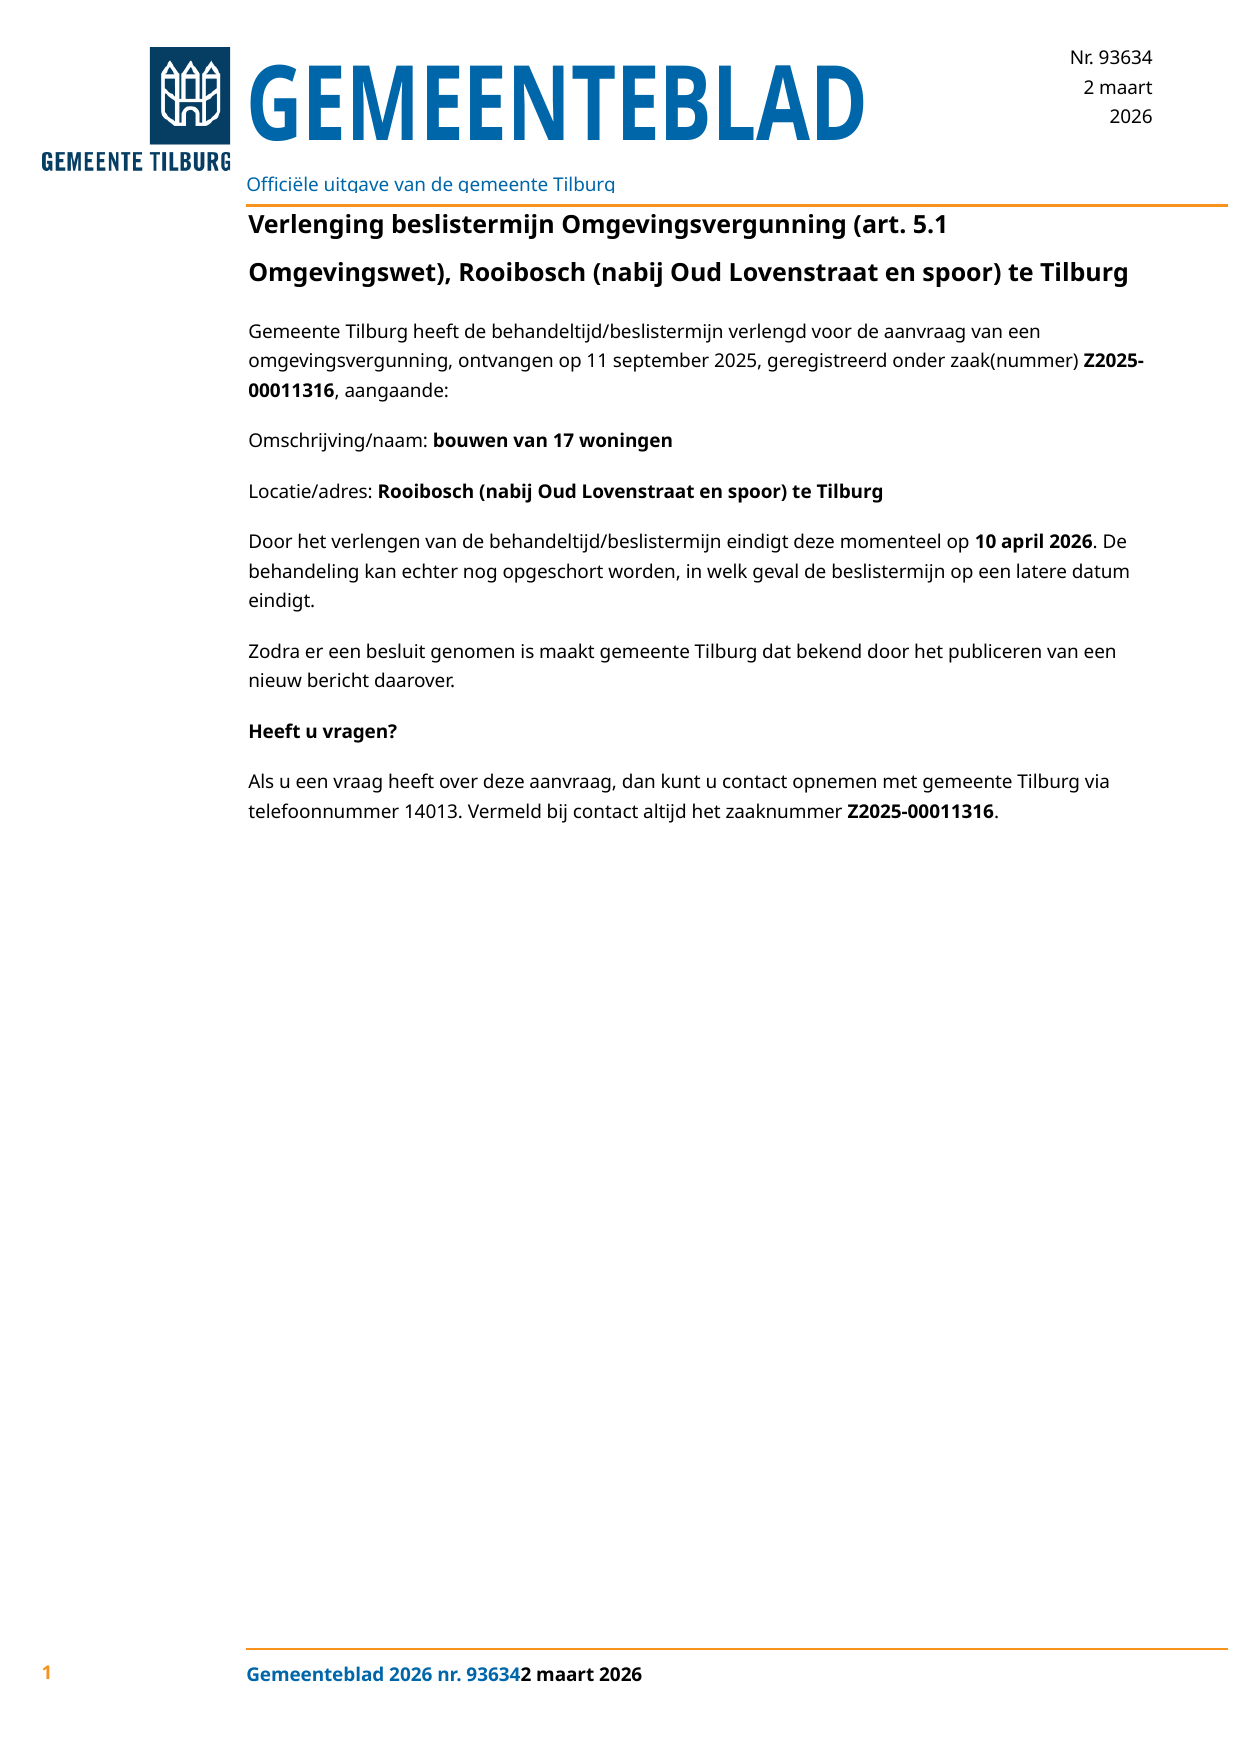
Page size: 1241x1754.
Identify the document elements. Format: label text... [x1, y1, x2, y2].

text Zodra er een besluit genomen is maakt gemeente Tilburg dat bekend door het publiceren van een nieuw bericht daarover. [248, 638, 1152, 693]
text Locatie/adres: Rooibosch (nabij Oud Lovenstraat en spoor) te Tilburg [248, 478, 1152, 504]
text Verlenging beslistermijn Omgevingsvergunning (art. 5.1 Omgevingswet), Rooibosch (nabij Oud Lovenstraat en spoor) te Tilburg [248, 207, 1152, 288]
text Als u een vraag heeft over deze aanvraag, dan kunt u contact opnemen met gemeente Tilburg via telefoonnummer 14013. Vermeld bij contact altijd het zaaknummer Z2025-00011316. [248, 768, 1152, 824]
text Omschrijving/naam: bouwen van 17 woningen [248, 427, 1152, 453]
text Heeft u vragen? [248, 718, 1152, 744]
text Gemeente Tilburg heeft de behandeltijd/beslistermijn verlengd voor de aanvraag van een omgevingsvergunning, ontvangen op 11 september 2025, geregistreerd onder zaak(nummer) Z2025-00011316, aangaande: [248, 318, 1152, 403]
text Door het verlengen van de behandeltijd/beslistermijn eindigt deze momenteel op 10 april 2026. De behandeling kan echter nog opgeschort worden, in welk geval de beslistermijn op een latere datum eindigt. [248, 528, 1152, 613]
picture [41, 47, 231, 172]
